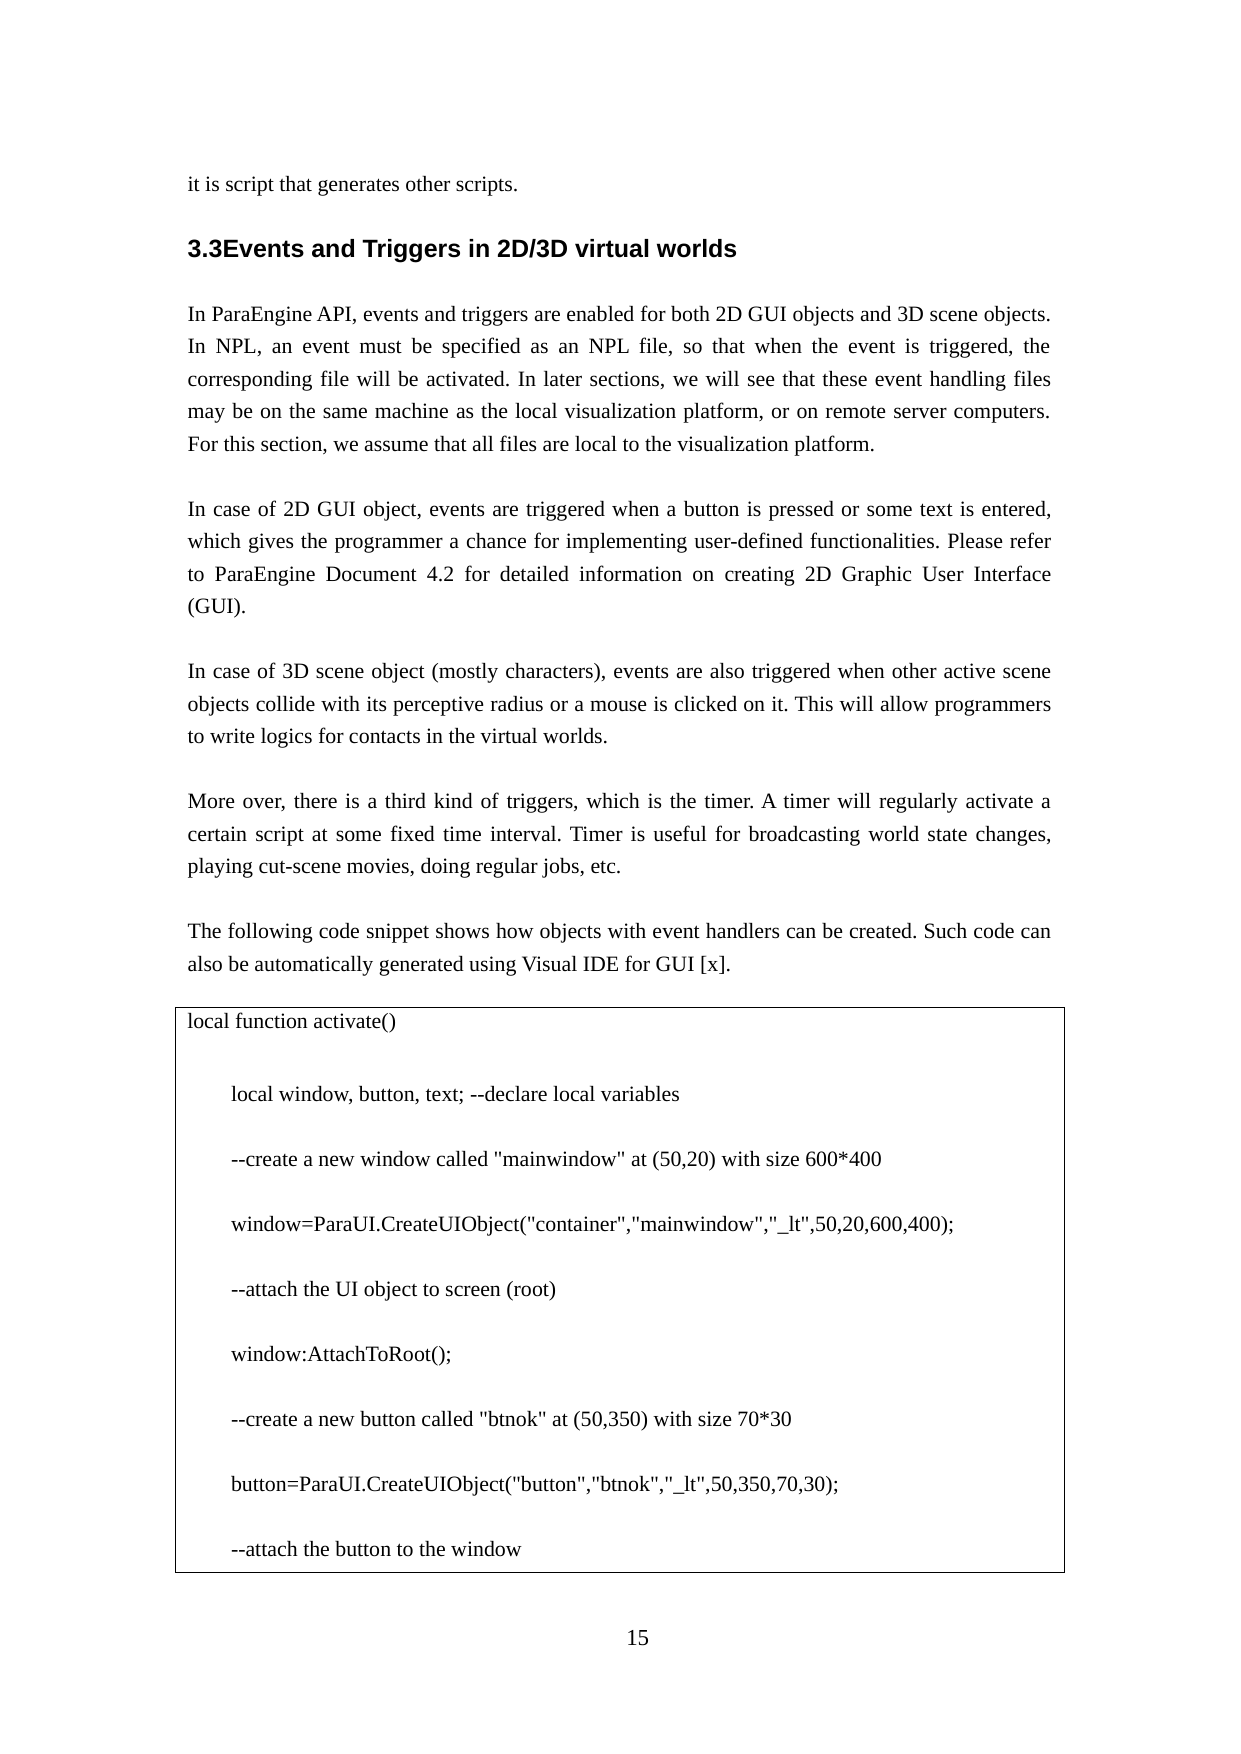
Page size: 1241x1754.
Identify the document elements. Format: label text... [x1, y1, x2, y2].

text In ParaEngine API, events and triggers are enabled for both 2D GUI objects and 3D scene objects. In NPL, an event must be specified as an NPL file, so that when the event is triggered, the corresponding file will be activated. In later sections, we will see that these event handling files may be on the same machine as the local visualization platform, or on remote server computers. For this section, we assume that all files are local to the visualization platform. [187, 292, 1053, 454]
text In case of 2D GUI object, events are triggered when a button is pressed or some text is entered, which gives the programmer a chance for implementing user-defined functionalities. Please refer to ParaEngine Document 4.2 for detailed information on creating 2D Graphic User Interface (GUI). [187, 487, 1053, 617]
subtitle Events and Triggers in 2D/3D virtual worlds [187, 227, 1053, 259]
text The following code snippet shows how objects with event handlers can be created. Such code can also be automatically generated using Visual IDE for GUI [x]. [187, 909, 1053, 974]
text it is script that generates other scripts. [187, 162, 1053, 194]
text In case of 3D scene object (mostly characters), events are also triggered when other active scene objects collide with its perceptive radius or a mouse is clicked on it. This will allow programmers to write logics for contacts in the virtual worlds. [187, 649, 1053, 747]
table_header local function activate() local window, button, text; --declare local variables --create a new window called "mainwindow" at (50,20) with size 600*400 window=ParaUI.CreateUIObject("container","mainwindow","_lt",50,20,600,400); --attach the UI object to screen (root) window:AttachToRoot(); --create a new button called "btnok" at (50,350) with size 70*30 button=ParaUI.CreateUIObject("button","btnok","_lt",50,350,70,30); --attach the button to the window [176, 1008, 1064, 1572]
text More over, there is a third kind of triggers, which is the timer. A timer will regularly activate a certain script at some fixed time interval. Timer is useful for broadcasting world state changes, playing cut-scene movies, doing regular jobs, etc. [187, 779, 1053, 877]
